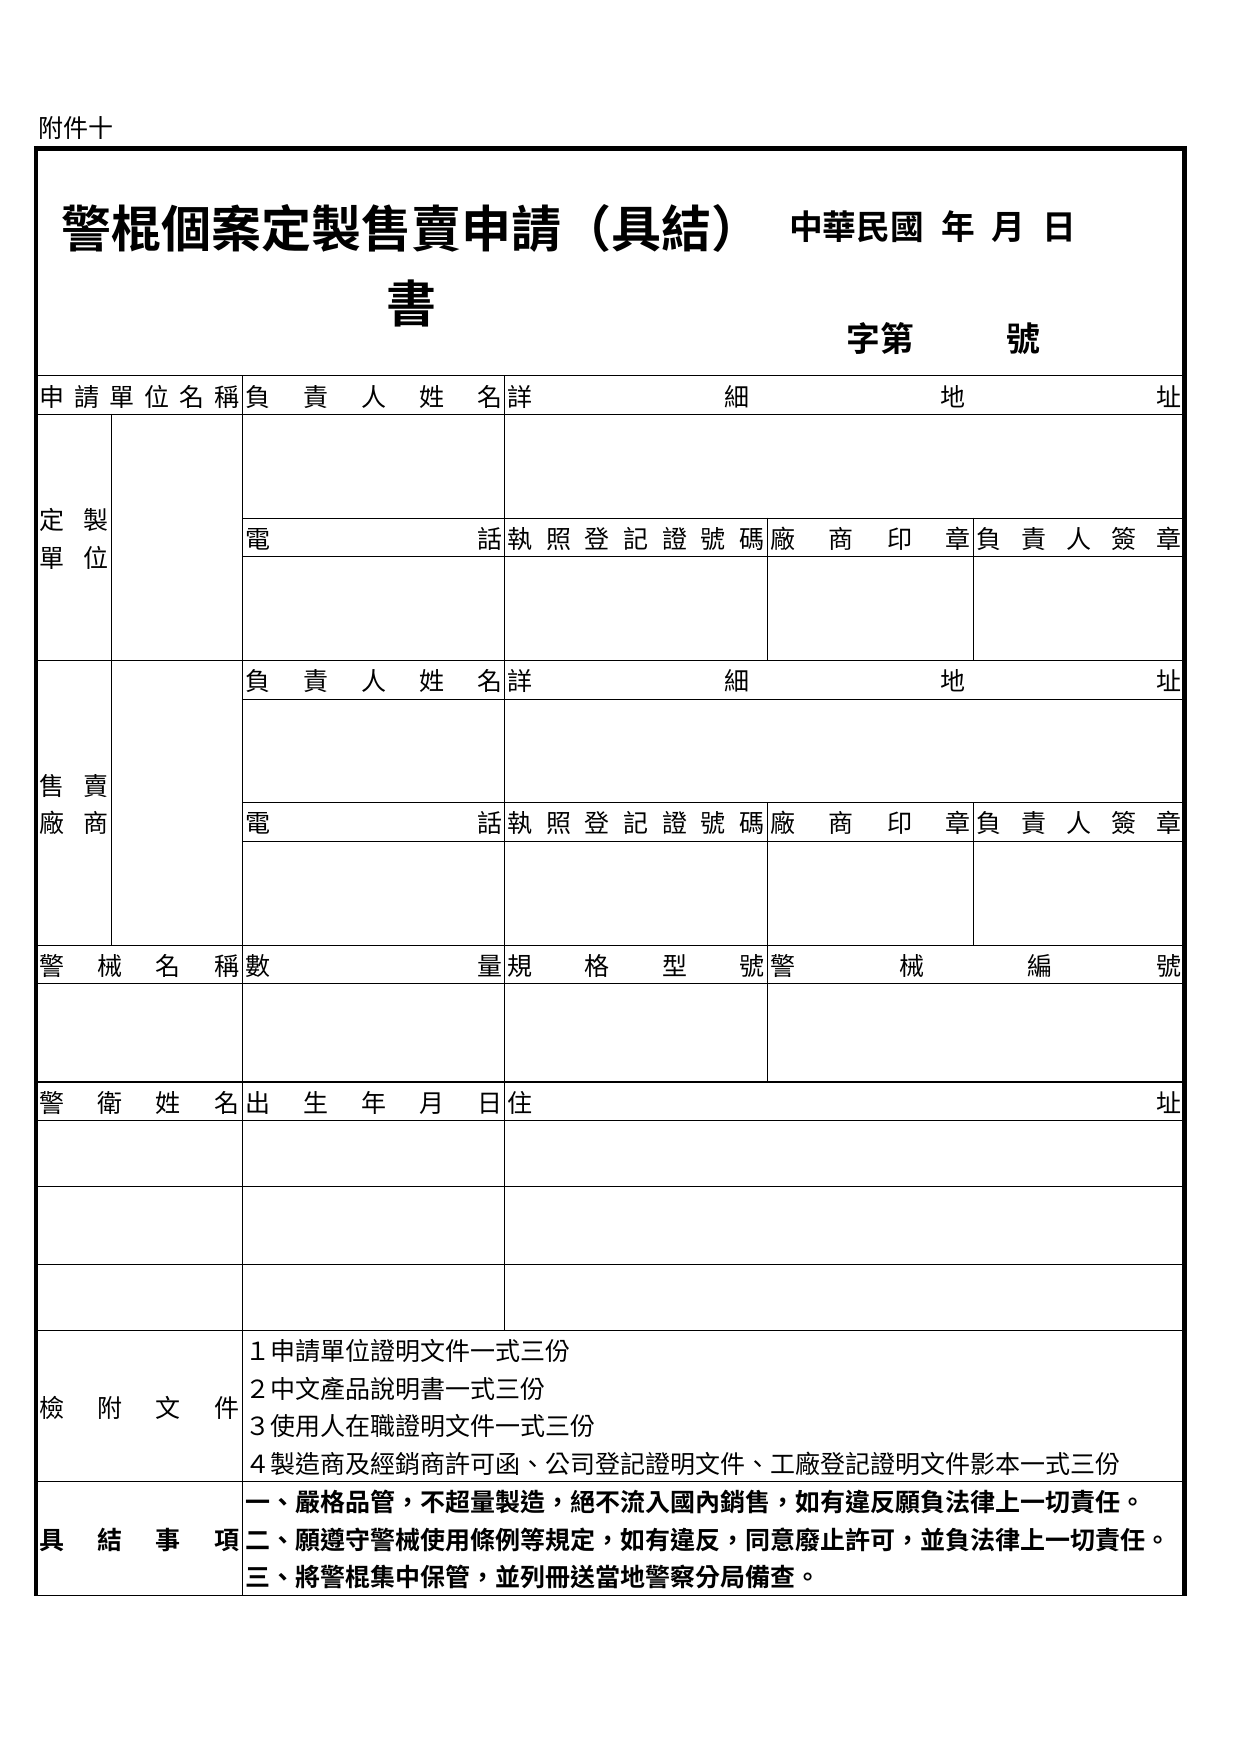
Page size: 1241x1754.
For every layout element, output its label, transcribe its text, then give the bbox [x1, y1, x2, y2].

table_cell [768, 984, 1182, 1081]
table_cell 詳細地址 [505, 661, 1182, 698]
table_cell 售賣 廠商 [38, 661, 111, 944]
table_header 警棍個案定製售賣申請（具結）書 [38, 151, 786, 375]
table_cell 執照登記證號碼 [505, 519, 767, 556]
table_cell [243, 700, 504, 802]
table_cell 警械編號 [768, 946, 1182, 983]
table_cell [38, 984, 242, 1081]
text 附件十 [38, 108, 1146, 146]
table_cell 定製 單位 [38, 415, 111, 660]
table_cell 負責人姓名 [243, 661, 504, 698]
table_cell 一、嚴格品管，不超量製造，絕不流入國內銷售，如有違反願負法律上一切責任。 二、願遵守警械使用條例等規定，如有違反，同意廢止許可，並負法律上一切責任。 三、將警棍集中保管，並列冊送當地警察分局備查。 [243, 1482, 1182, 1595]
table_cell 申請單位名稱 [38, 376, 242, 414]
table_cell [505, 1265, 1182, 1330]
table_cell 數量 [243, 946, 504, 983]
table_cell 執照登記證號碼 [505, 803, 767, 841]
table_cell [112, 415, 242, 660]
table_cell [974, 557, 1182, 660]
table_cell 檢附文件 [38, 1331, 242, 1481]
table_cell 電話 [243, 519, 504, 556]
table_cell 廠商印章 [768, 803, 973, 841]
table_cell [112, 661, 242, 944]
table_cell 電話 [243, 803, 504, 841]
table_cell 出生年月日 [243, 1083, 504, 1120]
table_cell 具結事項 [38, 1482, 242, 1595]
table_header 中華民國 年 月 日 字第 號 [786, 151, 1182, 375]
table_cell [505, 557, 767, 660]
table_cell 住址 [505, 1083, 1182, 1120]
table_cell [505, 1121, 1182, 1186]
table_cell [768, 842, 973, 944]
table_cell [974, 842, 1182, 944]
table_cell [243, 1187, 504, 1264]
table_cell １申請單位證明文件一式三份 ２中文產品說明書一式三份 ３使用人在職證明文件一式三份 ４製造商及經銷商許可函、公司登記證明文件、工廠登記證明文件影本一式三份 [243, 1331, 1182, 1481]
table_cell 警械名稱 [38, 946, 242, 983]
table_cell [505, 415, 1182, 518]
table_cell [243, 1121, 504, 1186]
table_cell 負責人姓名 [243, 376, 504, 414]
table_cell 負責人簽章 [974, 803, 1182, 841]
table_cell [38, 1121, 242, 1186]
table_cell [243, 1265, 504, 1330]
table_cell [243, 557, 504, 660]
table_cell [243, 984, 504, 1081]
table_cell [243, 415, 504, 518]
table_cell [505, 1187, 1182, 1264]
table_cell [38, 1265, 242, 1330]
table_cell [243, 842, 504, 944]
table_cell 詳細地址 [505, 376, 1182, 414]
table_cell [768, 557, 973, 660]
table_cell 規格型號 [505, 946, 767, 983]
table_cell [38, 1187, 242, 1264]
table_cell 負責人簽章 [974, 519, 1182, 556]
table_cell [505, 700, 1182, 802]
table_cell 警衛姓名 [38, 1083, 242, 1120]
table_cell 廠商印章 [768, 519, 973, 556]
table_cell [505, 842, 767, 944]
table_cell [505, 984, 767, 1081]
